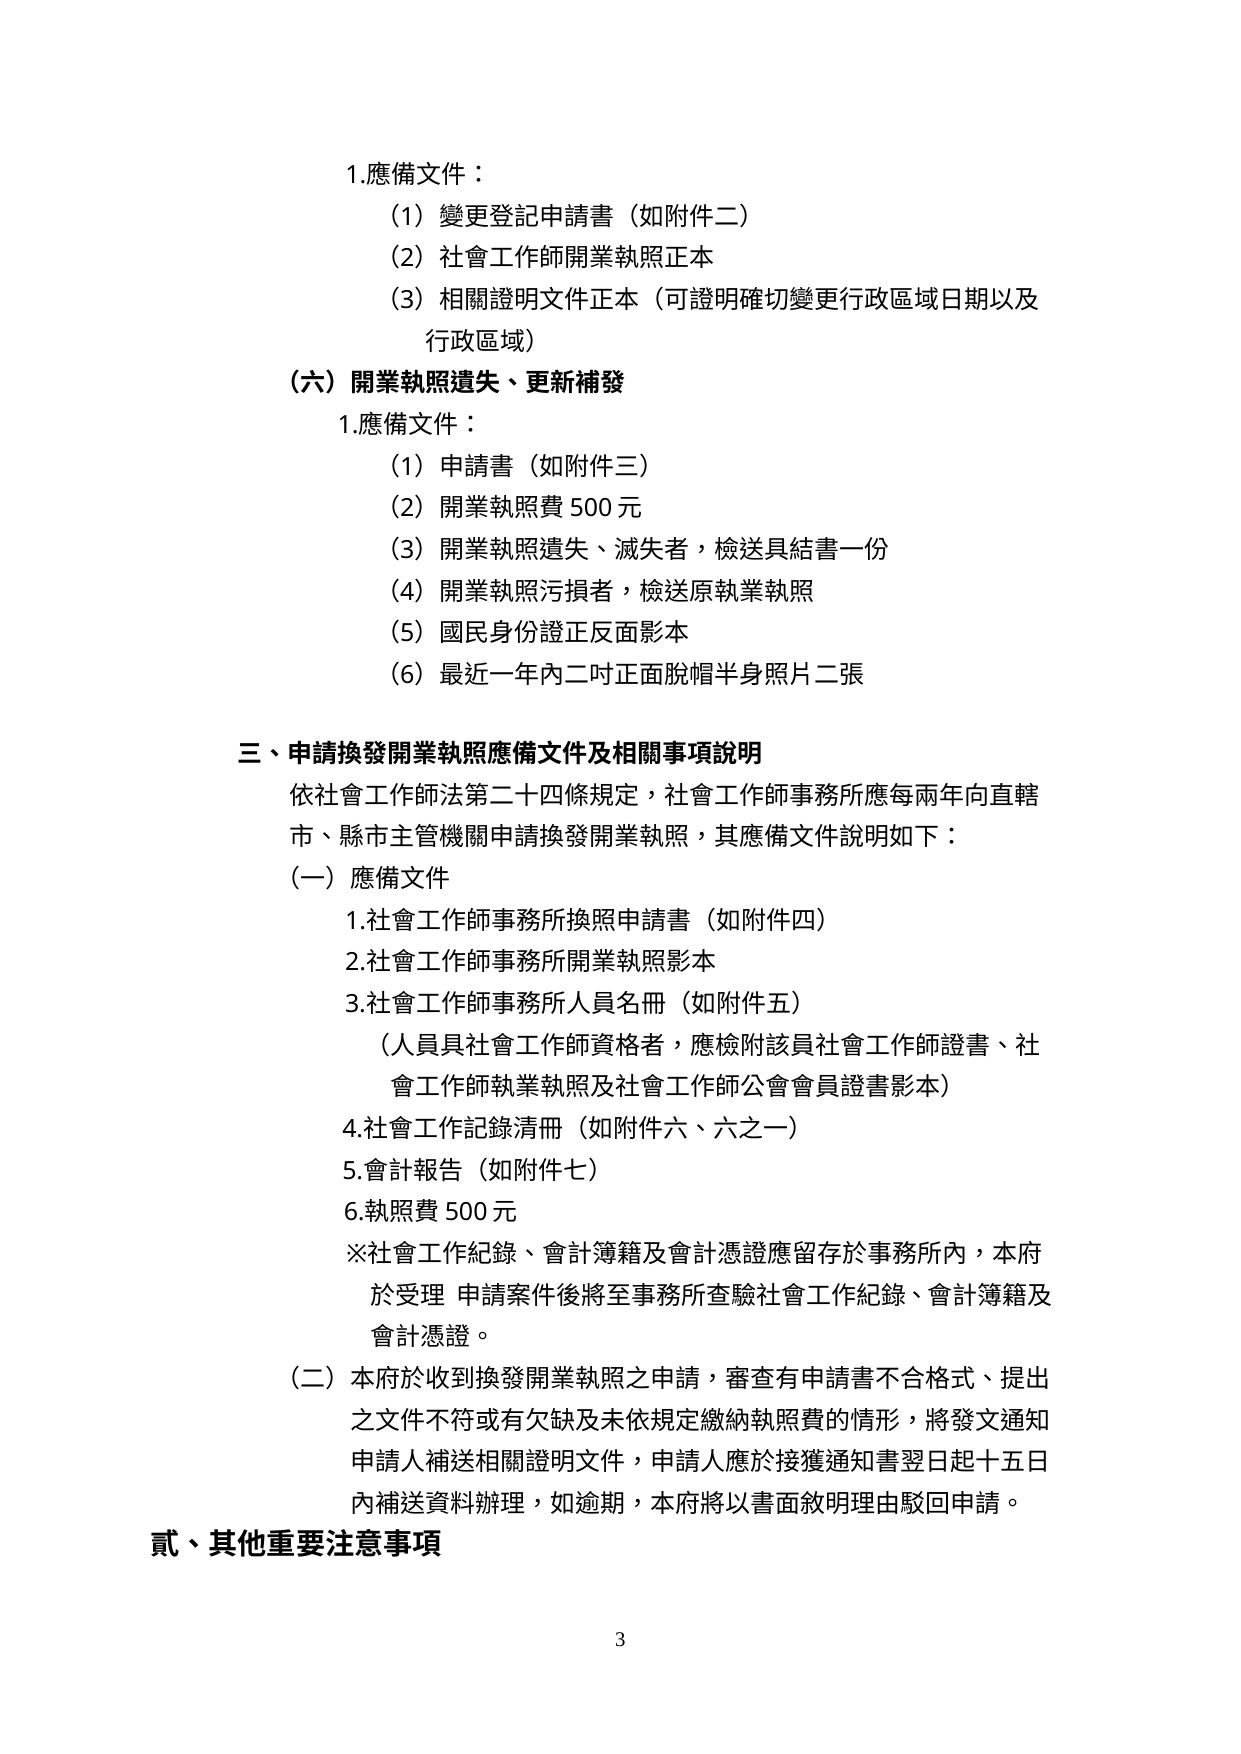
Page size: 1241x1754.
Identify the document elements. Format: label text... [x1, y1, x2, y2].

text （5）國民身份證正反面影本 [187, 608, 1053, 650]
text 三、申請換發開業執照應備文件及相關事項說明 [238, 729, 1053, 771]
text 貳、其他重要注意事項 [150, 1521, 1053, 1562]
text （6）最近一年內二吋正面脫帽半身照片二張 [187, 650, 1053, 692]
text （二）本府於收到換發開業執照之申請，審查有申請書不合格式、提出之文件不符或有欠缺及未依規定繳納執照費的情形，將發文通知申請人補送相關證明文件，申請人應於接獲通知書翌日起十五日內補送資料辦理，如逾期，本府將以書面敘明理由駁回申請。 [275, 1354, 1053, 1521]
text （1）變更登記申請書（如附件二） [187, 192, 1053, 233]
text 4.社會工作記錄清冊（如附件六、六之一） [246, 1104, 1053, 1146]
text （一）應備文件 [187, 854, 1053, 896]
text 依社會工作師法第二十四條規定，社會工作師事務所應每兩年向直轄市、縣市主管機關申請換發開業執照，其應備文件說明如下： [289, 771, 1053, 854]
text 1.社會工作師事務所換照申請書（如附件四） [187, 896, 1053, 937]
text （3）相關證明文件正本（可證明確切變更行政區域日期以及行政區域） [375, 275, 1053, 358]
text （3）開業執照遺失、滅失者，檢送具結書一份 [187, 525, 1053, 567]
text （2）社會工作師開業執照正本 [187, 233, 1053, 275]
text 1.應備文件： [233, 150, 1053, 192]
text （人員具社會工作師資格者，應檢附該員社會工作師證書、社會工作師執業執照及社會工作師公會會員證書影本） [365, 1021, 1053, 1104]
text 5.會計報告（如附件七） [246, 1146, 1053, 1187]
text 6.執照費500元 [225, 1187, 1053, 1229]
text （2）開業執照費500元 [187, 483, 1053, 525]
text 1.應備文件： [187, 400, 1053, 442]
text 2.社會工作師事務所開業執照影本 [187, 937, 1053, 979]
text ※社會工作紀錄、會計簿籍及會計憑證應留存於事務所內，本府於受理 申請案件後將至事務所查驗社會工作紀錄、會計簿籍及會計憑證。 [346, 1229, 1053, 1354]
text （4）開業執照污損者，檢送原執業執照 [187, 567, 1053, 608]
text （1）申請書（如附件三） [187, 442, 1053, 483]
text （六）開業執照遺失、更新補發 [187, 358, 1053, 400]
text 3.社會工作師事務所人員名冊（如附件五） [246, 979, 1053, 1021]
